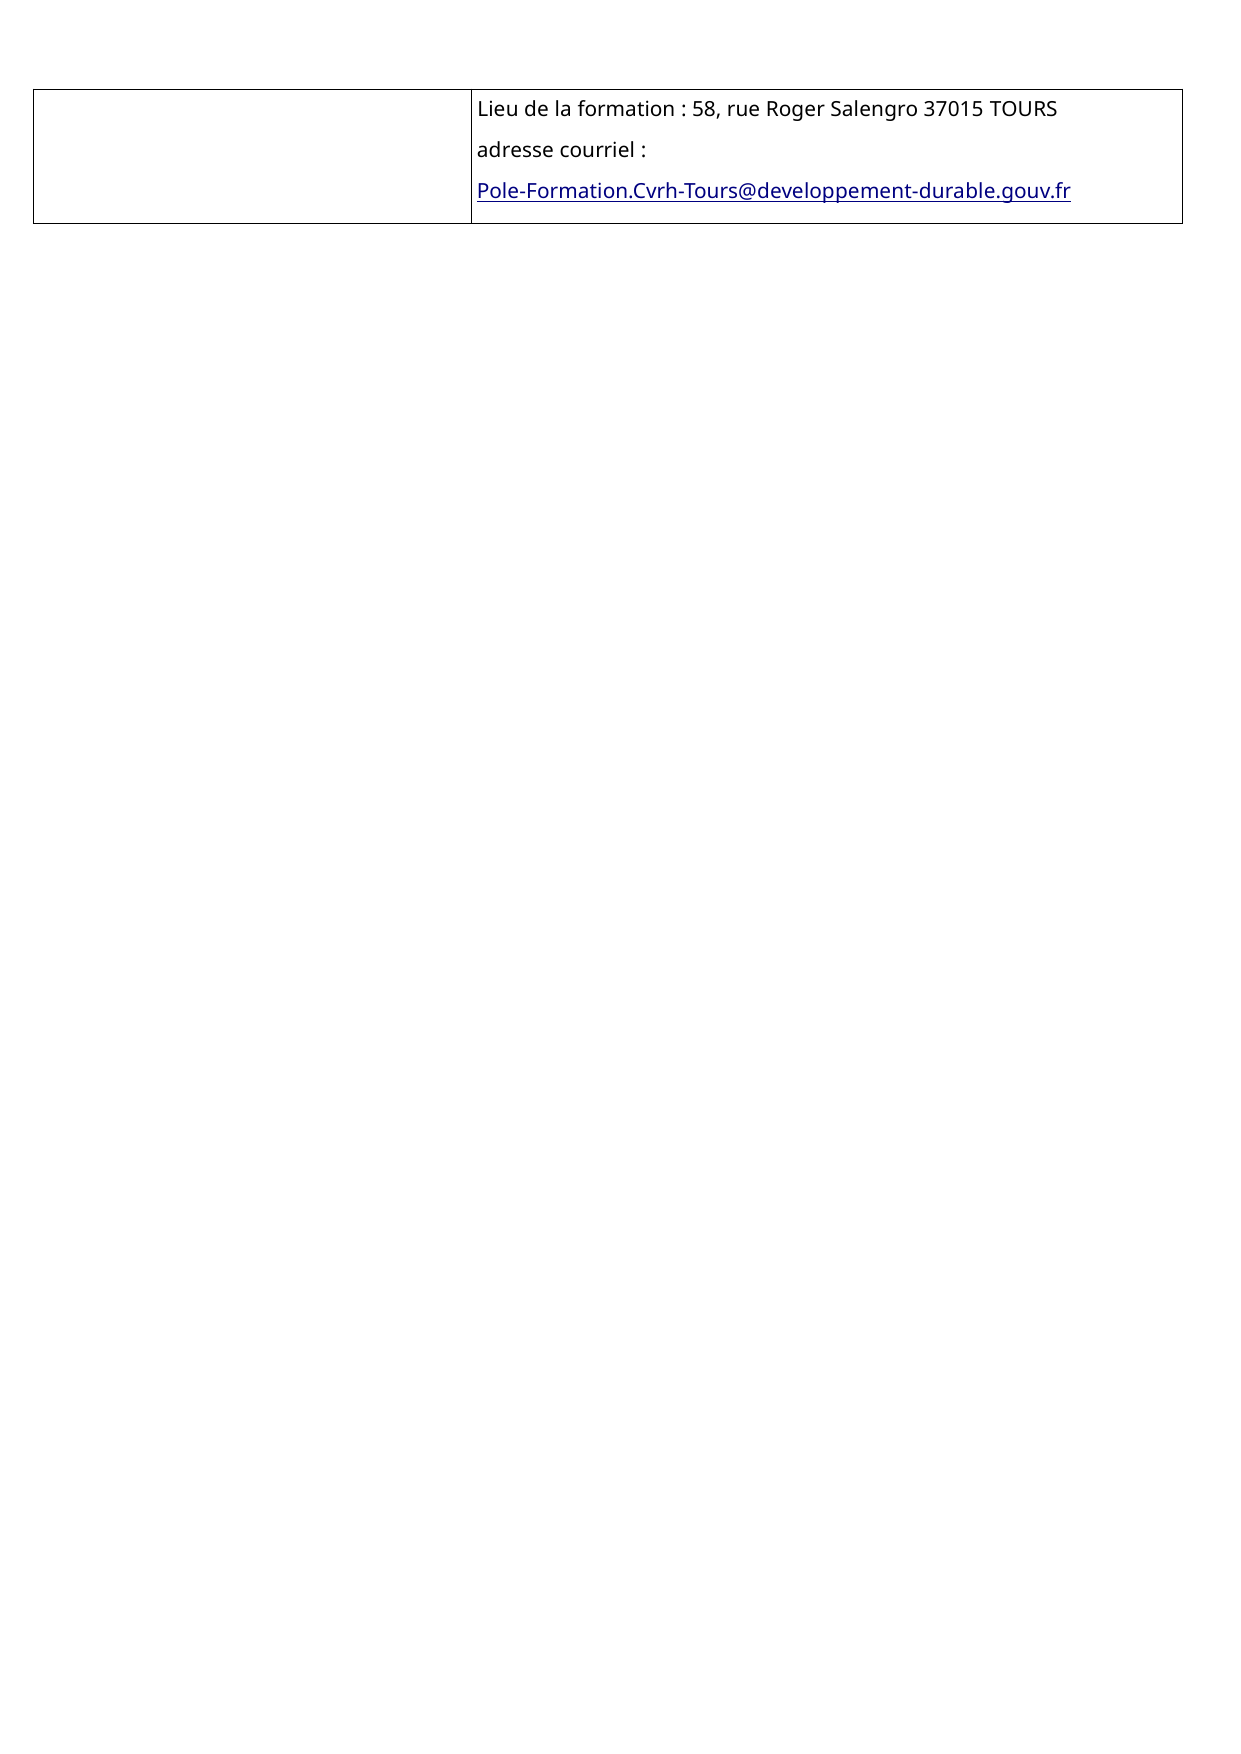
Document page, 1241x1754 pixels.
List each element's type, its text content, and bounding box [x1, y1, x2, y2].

table_cell [34, 90, 471, 223]
table_cell Lieu de la formation : 58, rue Roger Salengro 37015 TOURS adresse courriel : Pole-Formation.Cvrh-Tours@developpement-durable.gouv.fr [472, 90, 1182, 223]
